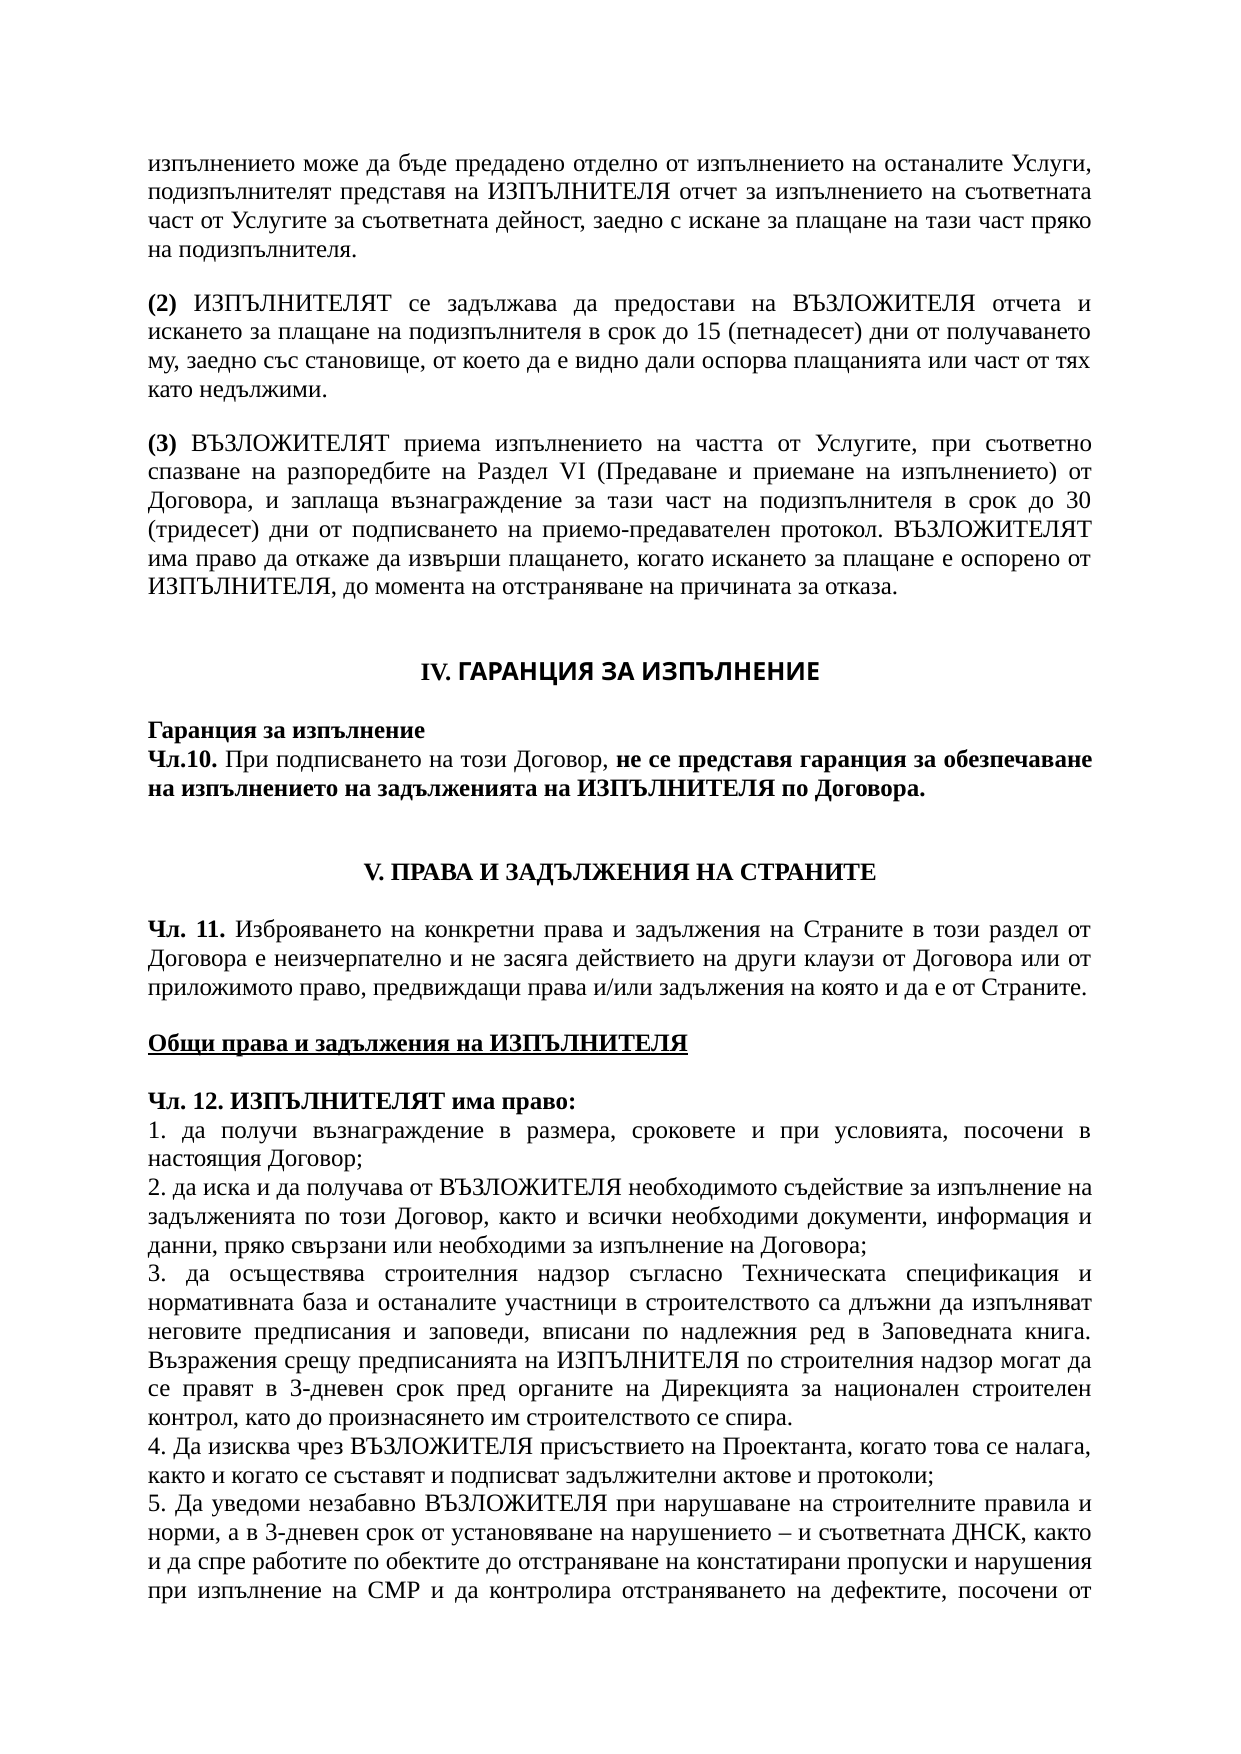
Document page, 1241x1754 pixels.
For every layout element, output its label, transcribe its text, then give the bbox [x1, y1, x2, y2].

text V. ПРАВА И ЗАДЪЛЖЕНИЯ НА СТРАНИТЕ [148, 857, 1093, 886]
text 2. да иска и да получава от ВЪЗЛОЖИТЕЛЯ необходимото съдействие за изпълнение на задълженията по този Договор, както и всички необходими документи, информация и данни, пряко свързани или необходими за изпълнение на Договора; [148, 1172, 1093, 1258]
text Чл. 12. ИЗПЪЛНИТЕЛЯТ има право: [148, 1086, 1093, 1115]
text Гаранция за изпълнение [148, 715, 1093, 744]
text изпълнението може да бъде предадено отделно от изпълнението на останалите Услуги, подизпълнителят представя на ИЗПЪЛНИТЕЛЯ отчет за изпълнението на съответната част от Услугите за съответната дейност, заедно с искане за плащане на тази част пряко на подизпълнителя. [148, 148, 1093, 263]
text 5. Да уведоми незабавно ВЪЗЛОЖИТЕЛЯ при нарушаване на строителните правила и норми, а в 3-дневен срок от установяване на нарушението – и съответната ДНСК, както и да спре работите по обектите до отстраняване на констатирани пропуски и нарушения при изпълнение на СМР и да контролира отстраняването на дефектите, посочени от [148, 1488, 1093, 1603]
text Чл. 11. Изброяването на конкретни права и задължения на Страните в този раздел от Договора е неизчерпателно и не засяга действието на други клаузи от Договора или от приложимото право, предвиждащи права и/или задължения на която и да е от Страните. [148, 914, 1093, 1001]
text 1. да получи възнаграждение в размера, сроковете и при условията, посочени в настоящия Договор; [148, 1115, 1093, 1172]
text Общи права и задължения на ИЗПЪЛНИТЕЛЯ [148, 1028, 1093, 1057]
text 3. да осъществява строителния надзор съгласно Техническата спецификация и нормативната база и останалите участници в строителството са длъжни да изпълняват неговите предписания и заповеди, вписани по надлежния ред в Заповедната книга. Възражения срещу предписанията на ИЗПЪЛНИТЕЛЯ по строителния надзор могат да се правят в 3-дневен срок пред органите на Дирекцията за национален строителен контрол, като до произнасянето им строителството се спира. [148, 1258, 1093, 1431]
text (2) ИЗПЪЛНИТЕЛЯТ се задължава да предостави на ВЪЗЛОЖИТЕЛЯ отчета и искането за плащане на подизпълнителя в срок до 15 (петнадесет) дни от получаването му, заедно със становище, от което да е видно дали оспорва плащанията или част от тях като недължими. [148, 288, 1093, 403]
text Чл.10. При подписването на този Договор, не се представя гаранция за обезпечаване на изпълнението на задълженията на ИЗПЪЛНИТЕЛЯ по Договора. [148, 744, 1093, 801]
text IV. ГАРАНЦИЯ ЗА ИЗПЪЛНЕНИЕ [148, 653, 1093, 687]
text (3) ВЪЗЛОЖИТЕЛЯТ приема изпълнението на частта от Услугите, при съответно спазване на разпоредбите на Раздел VI (Предаване и приемане на изпълнението) от Договора, и заплаща възнаграждение за тази част на подизпълнителя в срок до 30 (тридесет) дни от подписването на приемо-предавателен протокол. ВЪЗЛОЖИТЕЛЯТ има право да откаже да извърши плащането, когато искането за плащане е оспорено от ИЗПЪЛНИТЕЛЯ, до момента на отстраняване на причината за отказа. [148, 428, 1093, 600]
text 4. Да изисква чрез ВЪЗЛОЖИТЕЛЯ присъствието на Проектанта, когато това се налага, както и когато се съставят и подписват задължителни актове и протоколи; [148, 1431, 1093, 1488]
